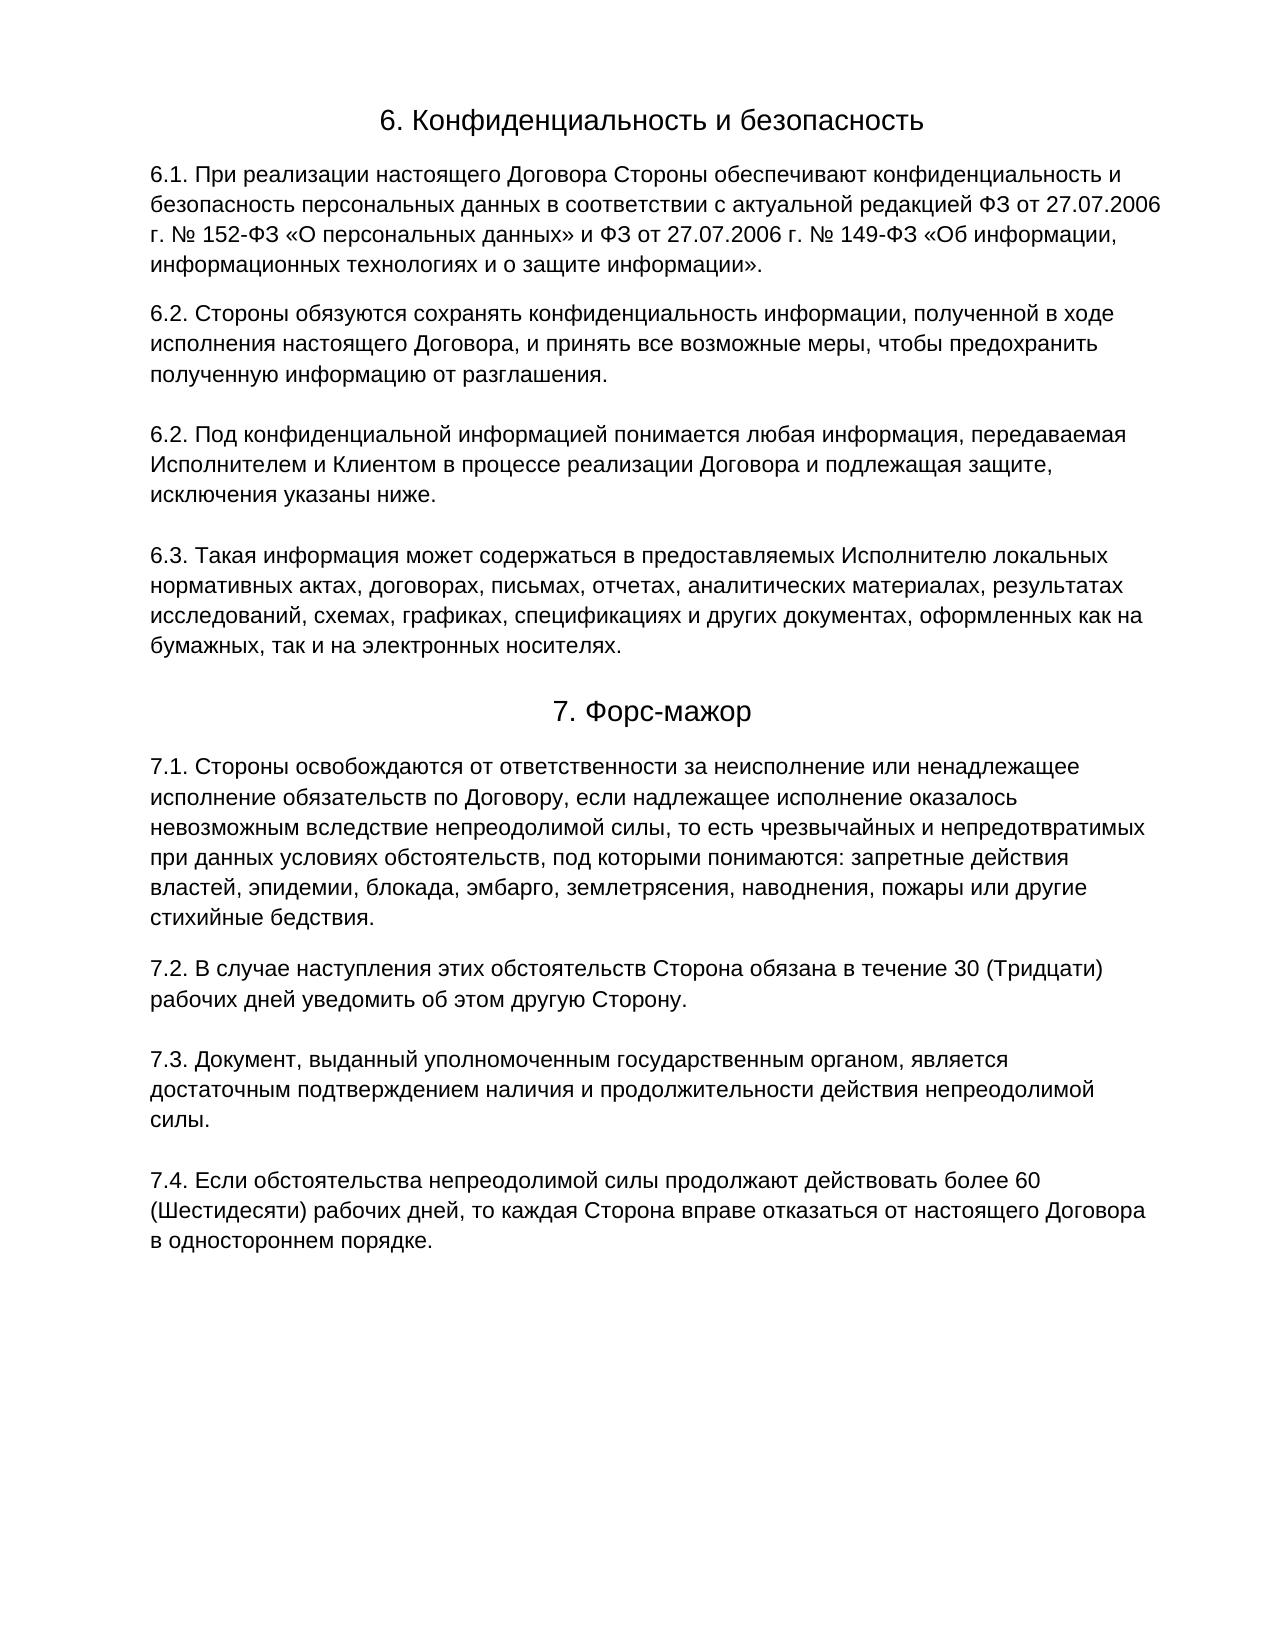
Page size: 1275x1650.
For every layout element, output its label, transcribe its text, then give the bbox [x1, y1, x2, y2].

text 7.2. В случае наступления этих обстоятельств Сторона обязана в течение 30 (Тридцати) рабочих дней уведомить об этом другую Сторону. 7.3. Документ, выданный уполномоченным государственным органом, является достаточным подтверждением наличия и продолжительности действия непреодолимой силы. 7.4. Если обстоятельства непреодолимой силы продолжают действовать более 60 (Шестидесяти) рабочих дней, то каждая Сторона вправе отказаться от настоящего Договора в одностороннем порядке. [150, 955, 1154, 1254]
subtitle 7. Форс-мажор [150, 694, 1154, 727]
text 7.1. Стороны освобождаются от ответственности за неисполнение или ненадлежащее исполнение обязательств по Договору, если надлежащее исполнение оказалось невозможным вследствие непреодолимой силы, то есть чрезвычайных и непредотвратимых при данных условиях обстоятельств, под которыми понимаются: запретные действия властей, эпидемии, блокада, эмбарго, землетрясения, наводнения, пожары или другие стихийные бедствия. [150, 753, 1154, 931]
text 6.1. При реализации настоящего Договора Стороны обеспечивают конфиденциальность и безопасность персональных данных в соответствии с актуальной редакцией ФЗ от 27.07.2006 г. № 152-ФЗ «О персональных данных» и ФЗ от 27.07.2006 г. № 149-ФЗ «Об информации, информационных технологиях и о защите информации». [150, 161, 1168, 278]
text 6.2. Стороны обязуются сохранять конфиденциальность информации, полученной в ходе исполнения настоящего Договора, и принять все возможные меры, чтобы предохранить полученную информацию от разглашения. 6.2. Под конфиденциальной информацией понимается любая информация, передаваемая Исполнителем и Клиентом в процессе реализации Договора и подлежащая защите, исключения указаны ниже. 6.3. Такая информация может содержаться в предоставляемых Исполнителю локальных нормативных актах, договорах, письмах, отчетах, аналитических материалах, результатах исследований, схемах, графиках, спецификациях и других документах, оформленных как на бумажных, так и на электронных носителях. [150, 300, 1154, 659]
subtitle 6. Конфиденциальность и безопасность [150, 103, 1154, 137]
